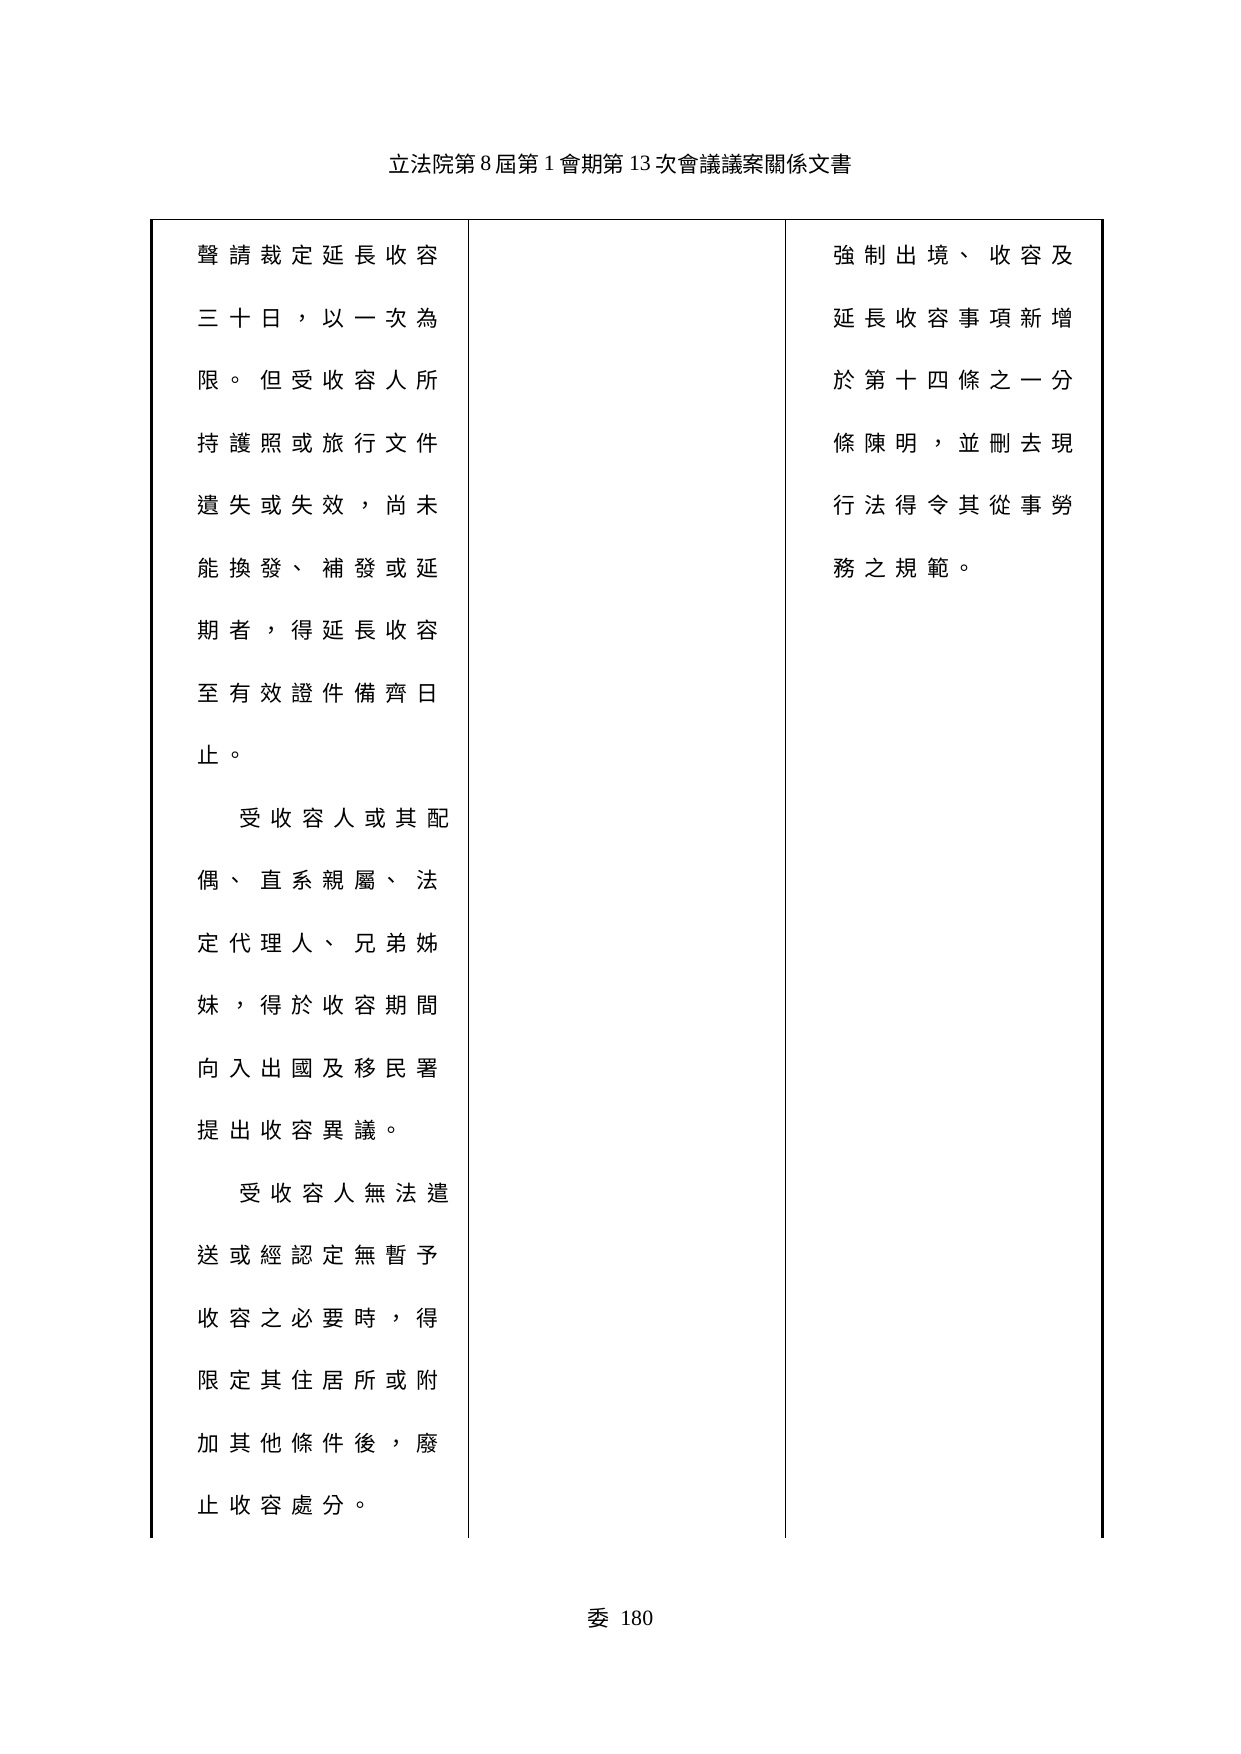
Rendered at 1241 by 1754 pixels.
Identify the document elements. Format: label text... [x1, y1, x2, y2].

table_cell 聲請裁定延長收容三十日，以一次為限。但受收容人所持護照或旅行文件遺失或失效，尚未能換發、補發或延期者，得延長收容至有效證件備齊日止。 受收容人或其配偶、直系親屬、法定代理人、兄弟姊妹，得於收容期間向入出國及移民署提出收容異議。 受收容人無法遣送或經認定無暫予收容之必要時，得限定其住居所或附加其他條件後，廢止收容處分。 [153, 220, 468, 1538]
table_cell 強制出境、收容及延長收容事項新增於第十四條之一分條陳明，並刪去現行法得令其從事勞務之規範。 [786, 220, 1101, 1538]
table_cell [469, 220, 785, 1538]
